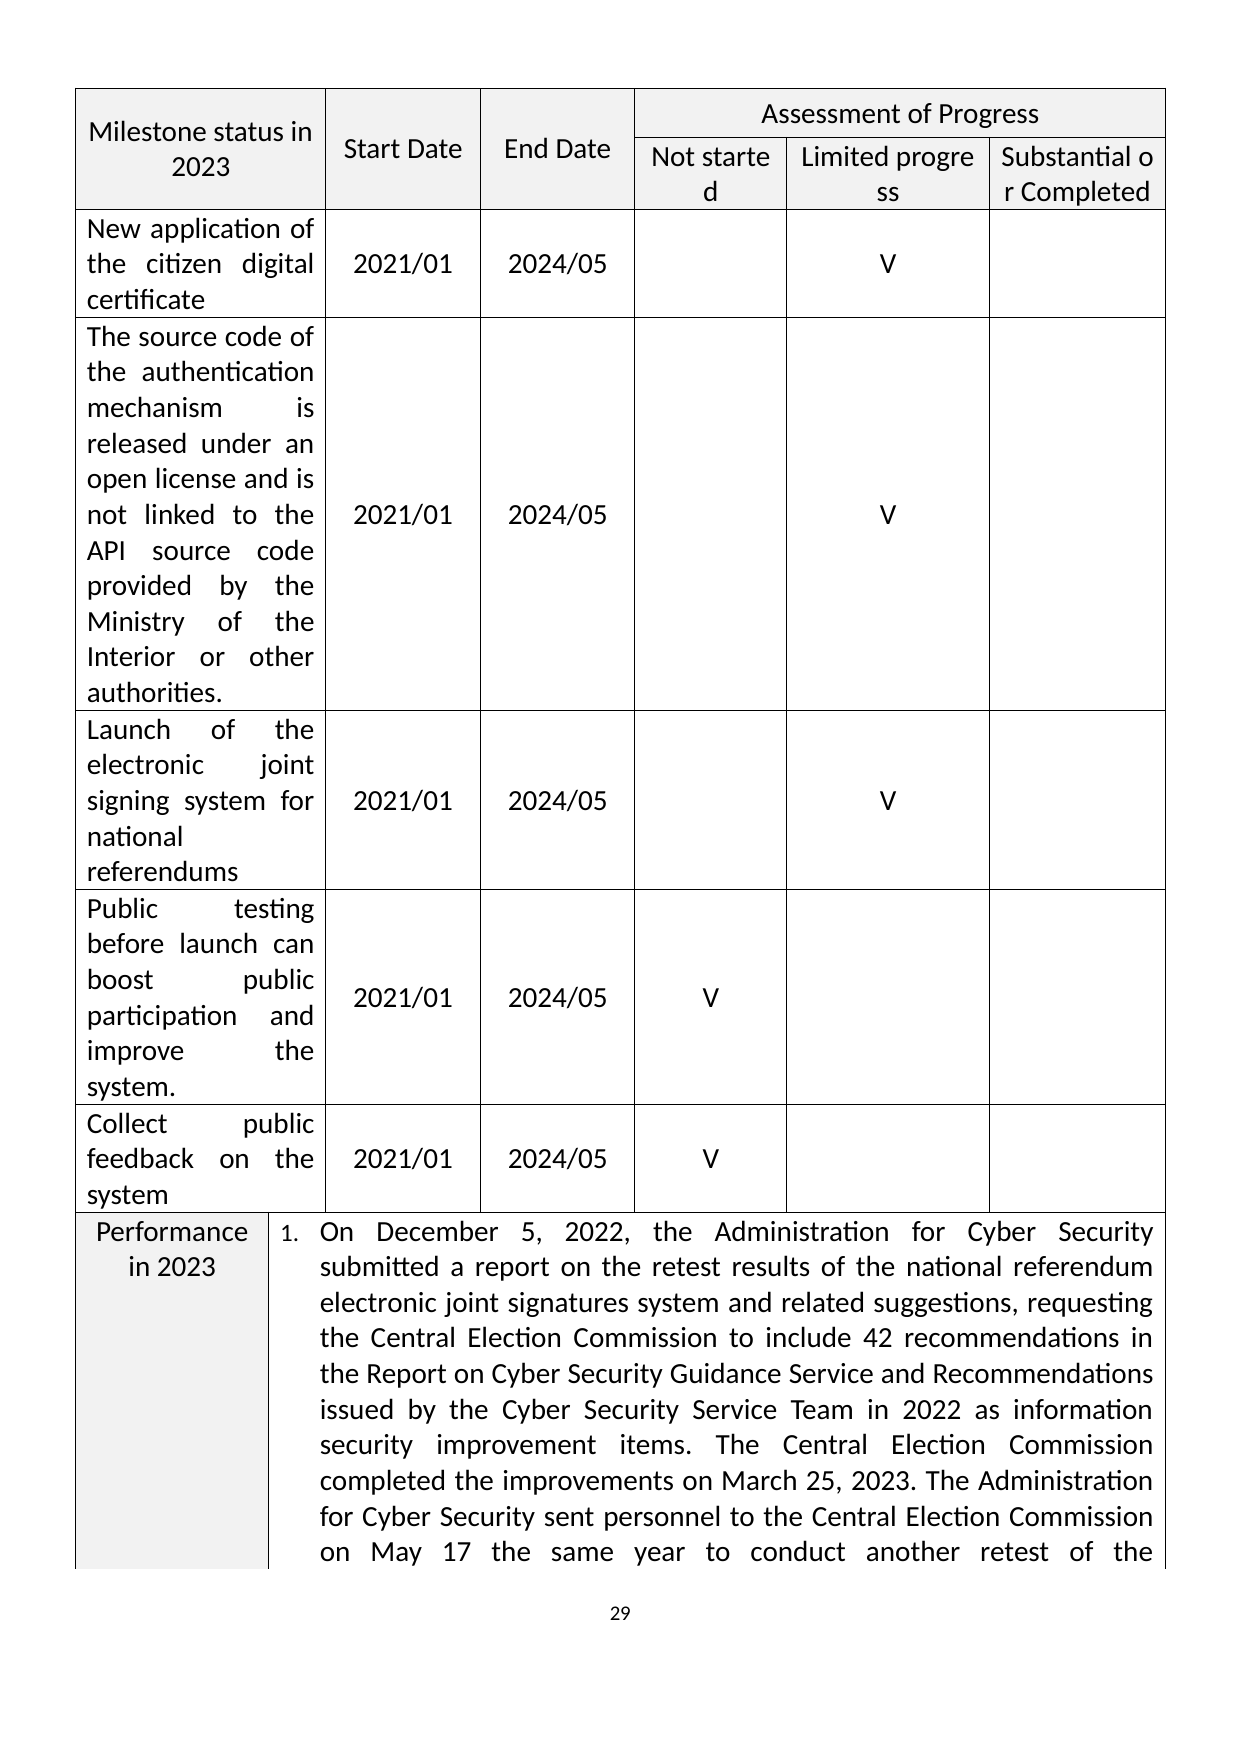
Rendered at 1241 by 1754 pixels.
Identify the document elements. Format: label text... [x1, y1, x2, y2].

table_cell [990, 890, 1165, 1104]
table_cell V [787, 711, 989, 889]
table_cell [990, 711, 1165, 889]
table_cell V [635, 1105, 786, 1212]
table_cell 2024/05 [481, 318, 634, 710]
table_cell 2021/01 [326, 890, 480, 1104]
table_cell V [635, 890, 786, 1104]
table_cell [787, 890, 989, 1104]
table_cell Milestone status in 2023 [76, 89, 325, 209]
table_cell 2021/01 [326, 210, 480, 317]
table_cell Assessment of Progress [635, 89, 1165, 137]
table_cell 2021/01 [326, 711, 480, 889]
table_cell [635, 210, 786, 317]
table_cell Performance in 2023 [76, 1213, 268, 1569]
table_cell 2021/01 [326, 318, 480, 710]
table_cell The source code of the authentication mechanism is released under an open license and is not linked to the API source code provided by the Ministry of the Interior or other authorities. [76, 318, 325, 710]
table_cell [990, 318, 1165, 710]
table_cell Limited progress [787, 138, 989, 209]
table_cell [990, 210, 1165, 317]
table_cell New application of the citizen digital certificate [76, 210, 325, 317]
table_cell V [787, 318, 989, 710]
table_cell Substantial or Completed [990, 138, 1165, 209]
table_cell End Date [481, 89, 634, 209]
table_cell Collect public feedback on the system [76, 1105, 325, 1212]
table_cell On December 5, 2022, the Administration for Cyber Security submitted a report on the retest results of the national referendum electronic joint signatures system and related suggestions, requesting the Central Election Commission to include 42 recommendations in the Report on Cyber Security Guidance Service and Recommendations issued by the Cyber Security Service Team in 2022 as information security improvement items. The Central Election Commission completed the improvements on March 25, 2023. The Administration for Cyber Security sent personnel to the Central Election Commission on May 17 the same year to conduct another retest of the [269, 1213, 1165, 1569]
table_cell Not started [635, 138, 786, 209]
table_cell 2024/05 [481, 210, 634, 317]
table_cell V [787, 210, 989, 317]
table_cell 2021/01 [326, 1105, 480, 1212]
table_cell [635, 711, 786, 889]
table_cell [635, 318, 786, 710]
table_cell [990, 1105, 1165, 1212]
table_cell Launch of the electronic joint signing system for national referendums [76, 711, 325, 889]
table_cell Public testing before launch can boost public participation and improve the system. [76, 890, 325, 1104]
table_cell 2024/05 [481, 890, 634, 1104]
table_cell 2024/05 [481, 711, 634, 889]
table_cell Start Date [326, 89, 480, 209]
table_cell [787, 1105, 989, 1212]
table_cell 2024/05 [481, 1105, 634, 1212]
